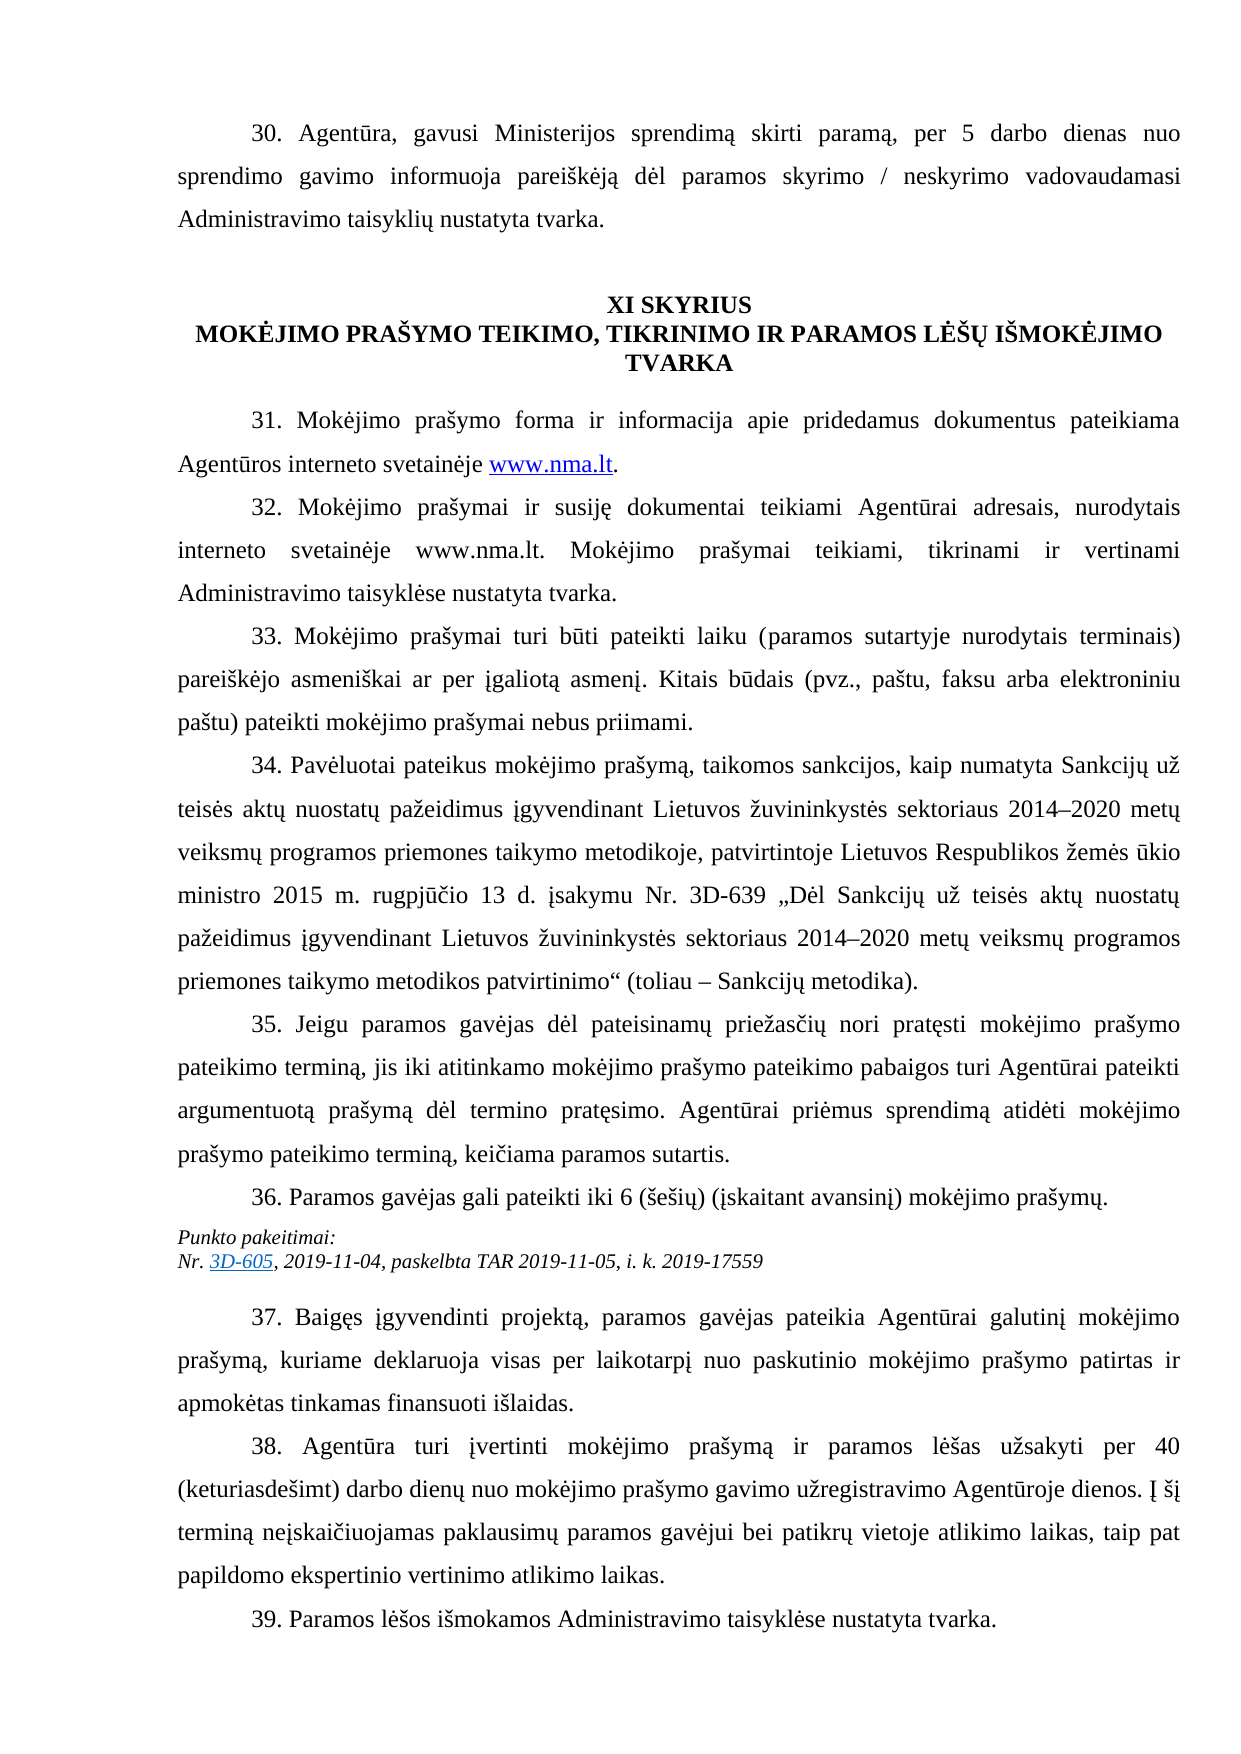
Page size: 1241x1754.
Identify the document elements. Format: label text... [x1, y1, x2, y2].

text 30. Agentūra, gavusi Ministerijos sprendimą skirti paramą, per 5 darbo dienas nuo sprendimo gavimo informuoja pareiškėją dėl paramos skyrimo / neskyrimo vadovaudamasi Administravimo taisyklių nustatyta tvarka. [177, 118, 1181, 233]
text Nr. 3D-605, 2019-11-04, paskelbta TAR 2019-11-05, i. k. 2019-17559 [177, 1249, 1181, 1273]
text 31. Mokėjimo prašymo forma ir informacija apie pridedamus dokumentus pateikiama Agentūros interneto svetainėje www.nma.lt. [177, 406, 1181, 477]
text 34. Pavėluotai pateikus mokėjimo prašymą, taikomos sankcijos, kaip numatyta Sankcijų už teisės aktų nuostatų pažeidimus įgyvendinant Lietuvos žuvininkystės sektoriaus 2014–2020 metų veiksmų programos priemones taikymo metodikoje, patvirtintoje Lietuvos Respublikos žemės ūkio ministro 2015 m. rugpjūčio 13 d. įsakymu Nr. 3D-639 „Dėl Sankcijų už teisės aktų nuostatų pažeidimus įgyvendinant Lietuvos žuvininkystės sektoriaus 2014–2020 metų veiksmų programos priemones taikymo metodikos patvirtinimo“ (toliau – Sankcijų metodika). [177, 751, 1181, 995]
text 36. Paramos gavėjas gali pateikti iki 6 (šešių) (įskaitant avansinį) mokėjimo prašymų. [177, 1182, 1181, 1211]
text XI SKYRIUS [177, 291, 1181, 319]
text 38. Agentūra turi įvertinti mokėjimo prašymą ir paramos lėšas užsakyti per 40 (keturiasdešimt) darbo dienų nuo mokėjimo prašymo gavimo užregistravimo Agentūroje dienos. Į šį terminą neįskaičiuojamas paklausimų paramos gavėjui bei patikrų vietoje atlikimo laikas, taip pat papildomo ekspertinio vertinimo atlikimo laikas. [177, 1431, 1181, 1589]
text 33. Mokėjimo prašymai turi būti pateikti laiku (paramos sutartyje nurodytais terminais) pareiškėjo asmeniškai ar per įgaliotą asmenį. Kitais būdais (pvz., paštu, faksu arba elektroniniu paštu) pateikti mokėjimo prašymai nebus priimami. [177, 621, 1181, 736]
text MOKĖJIMO PRAŠYMO TEIKIMO, TIKRINIMO IR PARAMOS LĖŠŲ IŠMOKĖJIMO TVARKA [177, 319, 1181, 377]
text 35. Jeigu paramos gavėjas dėl pateisinamų priežasčių nori pratęsti mokėjimo prašymo pateikimo terminą, jis iki atitinkamo mokėjimo prašymo pateikimo pabaigos turi Agentūrai pateikti argumentuotą prašymą dėl termino pratęsimo. Agentūrai priėmus sprendimą atidėti mokėjimo prašymo pateikimo terminą, keičiama paramos sutartis. [177, 1009, 1181, 1167]
text 32. Mokėjimo prašymai ir susiję dokumentai teikiami Agentūrai adresais, nurodytais interneto svetainėje www.nma.lt. Mokėjimo prašymai teikiami, tikrinami ir vertinami Administravimo taisyklėse nustatyta tvarka. [177, 492, 1181, 607]
text 39. Paramos lėšos išmokamos Administravimo taisyklėse nustatyta tvarka. [177, 1604, 1181, 1632]
text 37. Baigęs įgyvendinti projektą, paramos gavėjas pateikia Agentūrai galutinį mokėjimo prašymą, kuriame deklaruoja visas per laikotarpį nuo paskutinio mokėjimo prašymo patirtas ir apmokėtas tinkamas finansuoti išlaidas. [177, 1302, 1181, 1417]
text Punkto pakeitimai: [177, 1225, 1181, 1249]
